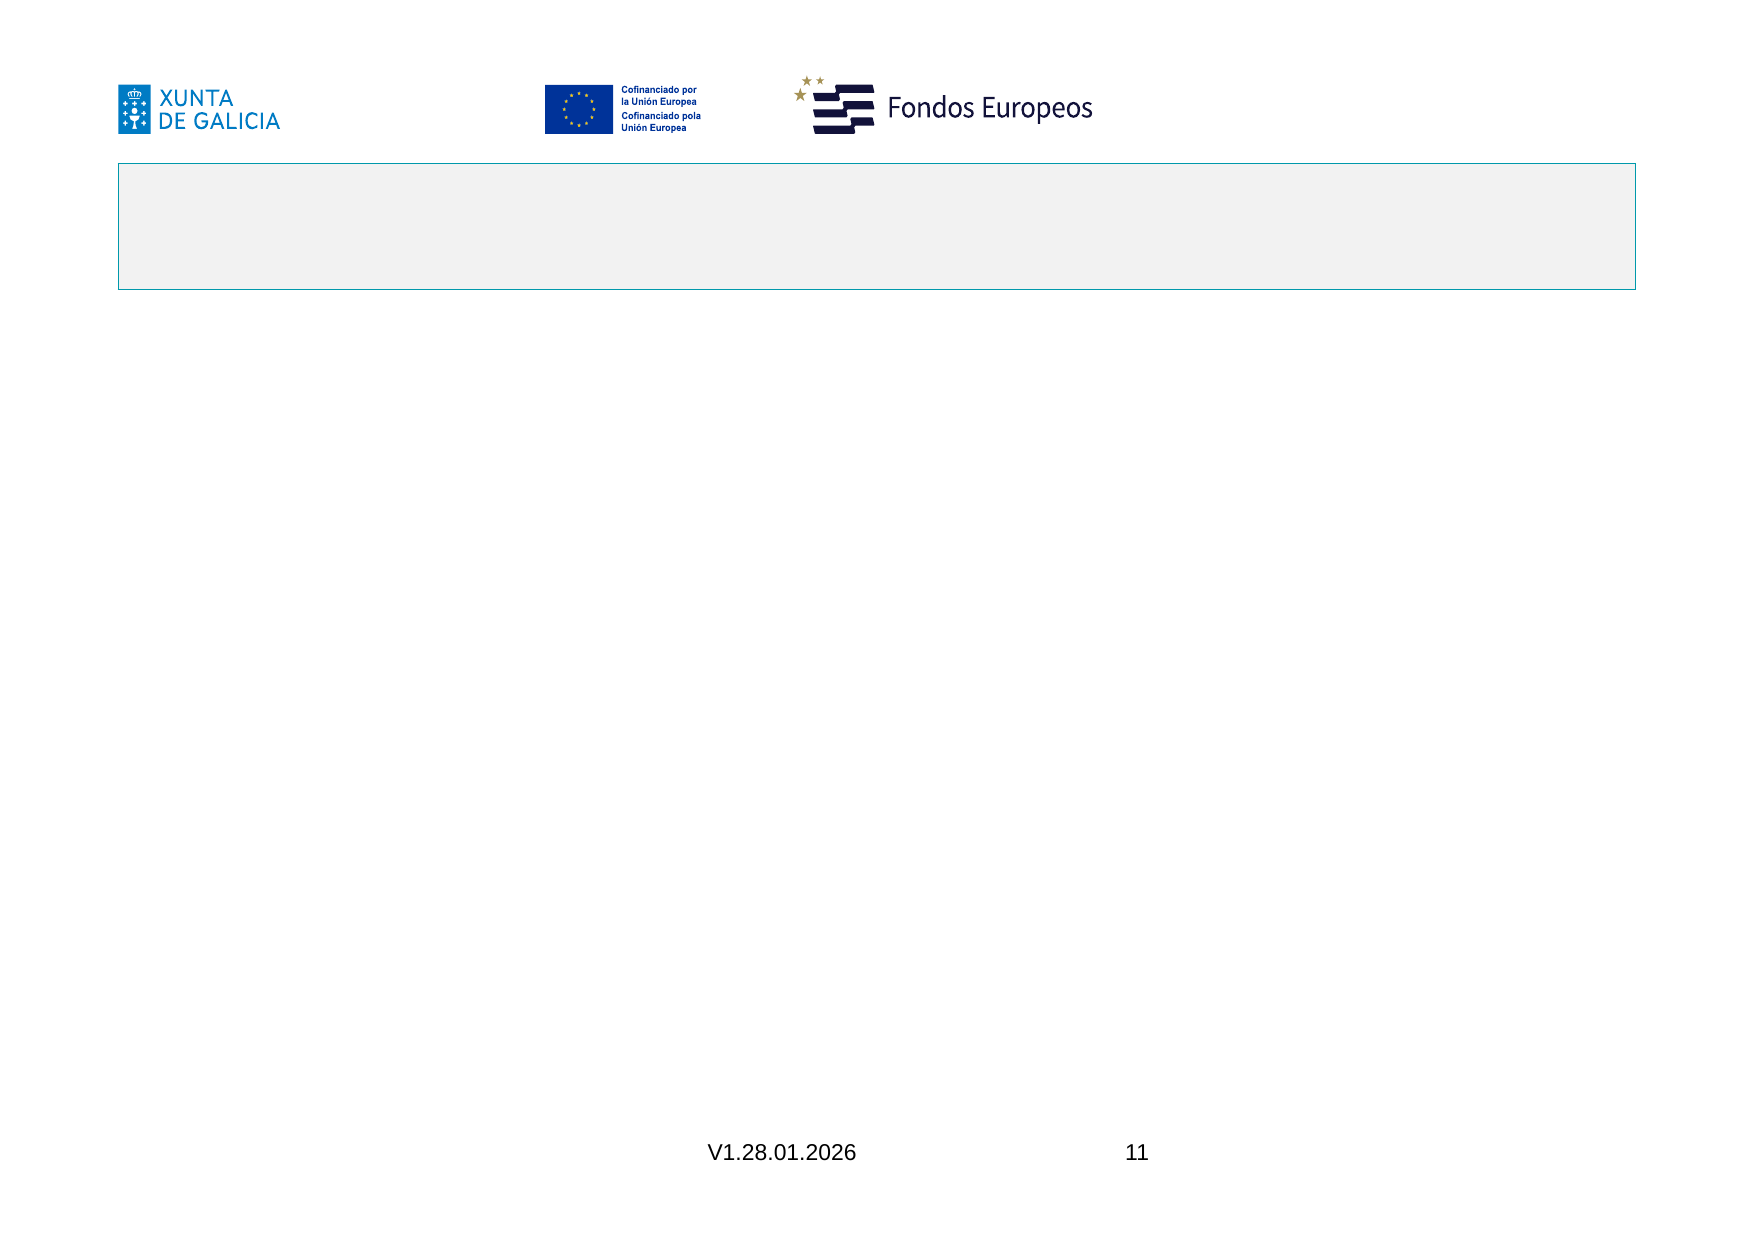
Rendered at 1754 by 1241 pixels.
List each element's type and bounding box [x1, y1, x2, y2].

table_cell [1423, 164, 1428, 195]
table_cell [832, 164, 1423, 195]
table_cell [570, 164, 832, 195]
table_cell [135, 164, 280, 195]
table_cell [425, 164, 570, 195]
table_cell [119, 164, 1635, 289]
table_cell [280, 164, 425, 195]
